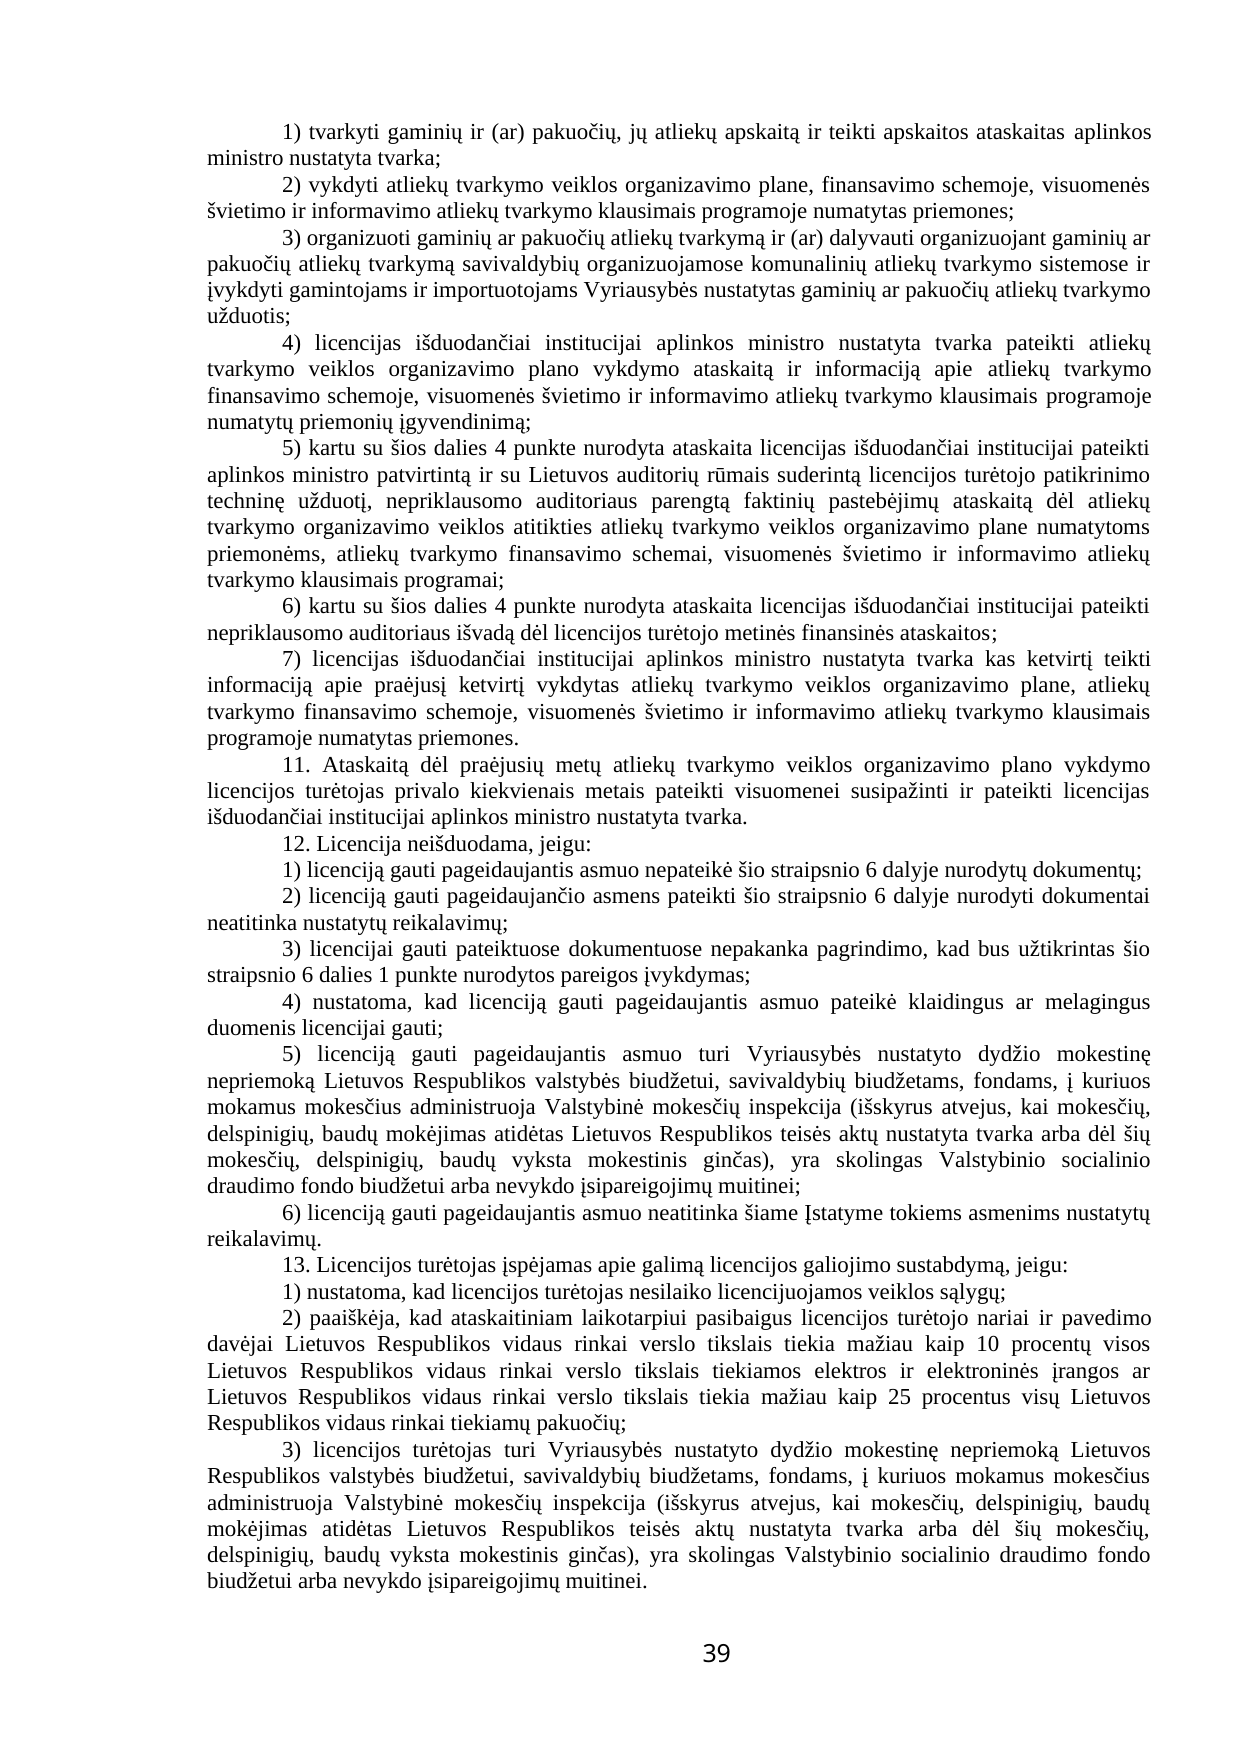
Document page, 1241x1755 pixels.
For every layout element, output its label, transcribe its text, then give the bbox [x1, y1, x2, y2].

text 4) licencijas išduodančiai institucijai aplinkos ministro nustatyta tvarka pateikti atliekų tvarkymo veiklos organizavimo plano vykdymo ataskaitą ir informaciją apie atliekų tvarkymo finansavimo schemoje, visuomenės švietimo ir informavimo atliekų tvarkymo klausimais programoje numatytų priemonių įgyvendinimą; [207, 329, 1152, 434]
text 12. Licencija neišduodama, jeigu: [207, 830, 1152, 856]
text 2) vykdyti atliekų tvarkymo veiklos organizavimo plane, finansavimo schemoje, visuomenės švietimo ir informavimo atliekų tvarkymo klausimais programoje numatytas priemones; [207, 171, 1152, 223]
text 3) licencijai gauti pateiktuose dokumentuose nepakanka pagrindimo, kad bus užtikrintas šio straipsnio 6 dalies 1 punkte nurodytos pareigos įvykdymas; [207, 935, 1152, 988]
text 1) tvarkyti gaminių ir (ar) pakuočių, jų atliekų apskaitą ir teikti apskaitos ataskaitas aplinkos ministro nustatyta tvarka; [207, 118, 1152, 171]
text 1) licenciją gauti pageidaujantis asmuo nepateikė šio straipsnio 6 dalyje nurodytų dokumentų; [207, 856, 1152, 882]
text 6) licenciją gauti pageidaujantis asmuo neatitinka šiame Įstatyme tokiems asmenims nustatytų reikalavimų. [207, 1199, 1152, 1251]
text 4) nustatoma, kad licenciją gauti pageidaujantis asmuo pateikė klaidingus ar melagingus duomenis licencijai gauti; [207, 988, 1152, 1041]
text 3) organizuoti gaminių ar pakuočių atliekų tvarkymą ir (ar) dalyvauti organizuojant gaminių ar pakuočių atliekų tvarkymą savivaldybių organizuojamose komunalinių atliekų tvarkymo sistemose ir įvykdyti gamintojams ir importuotojams Vyriausybės nustatytas gaminių ar pakuočių atliekų tvarkymo užduotis; [207, 223, 1152, 329]
text 1) nustatoma, kad licencijos turėtojas nesilaiko licencijuojamos veiklos sąlygų; [207, 1278, 1152, 1304]
text 7) licencijas išduodančiai institucijai aplinkos ministro nustatyta tvarka kas ketvirtį teikti informaciją apie praėjusį ketvirtį vykdytas atliekų tvarkymo veiklos organizavimo plane, atliekų tvarkymo finansavimo schemoje, visuomenės švietimo ir informavimo atliekų tvarkymo klausimais programoje numatytas priemones. [207, 645, 1152, 751]
text 2) paaiškėja, kad ataskaitiniam laikotarpiui pasibaigus licencijos turėtojo nariai ir pavedimo davėjai Lietuvos Respublikos vidaus rinkai verslo tikslais tiekia mažiau kaip 10 procentų visos Lietuvos Respublikos vidaus rinkai verslo tikslais tiekiamos elektros ir elektroninės įrangos ar Lietuvos Respublikos vidaus rinkai verslo tikslais tiekia mažiau kaip 25 procentus visų Lietuvos Respublikos vidaus rinkai tiekiamų pakuočių; [207, 1304, 1152, 1436]
text 5) licenciją gauti pageidaujantis asmuo turi Vyriausybės nustatyto dydžio mokestinę nepriemoką Lietuvos Respublikos valstybės biudžetui, savivaldybių biudžetams, fondams, į kuriuos mokamus mokesčius administruoja Valstybinė mokesčių inspekcija (išskyrus atvejus, kai mokesčių, delspinigių, baudų mokėjimas atidėtas Lietuvos Respublikos teisės aktų nustatyta tvarka arba dėl šių mokesčių, delspinigių, baudų vyksta mokestinis ginčas), yra skolingas Valstybinio socialinio draudimo fondo biudžetui arba nevykdo įsipareigojimų muitinei; [207, 1041, 1152, 1199]
text 2) licenciją gauti pageidaujančio asmens pateikti šio straipsnio 6 dalyje nurodyti dokumentai neatitinka nustatytų reikalavimų; [207, 882, 1152, 935]
text 6) kartu su šios dalies 4 punkte nurodyta ataskaita licencijas išduodančiai institucijai pateikti nepriklausomo auditoriaus išvadą dėl licencijos turėtojo metinės finansinės ataskaitos; [207, 592, 1152, 645]
text 3) licencijos turėtojas turi Vyriausybės nustatyto dydžio mokestinę nepriemoką Lietuvos Respublikos valstybės biudžetui, savivaldybių biudžetams, fondams, į kuriuos mokamus mokesčius administruoja Valstybinė mokesčių inspekcija (išskyrus atvejus, kai mokesčių, delspinigių, baudų mokėjimas atidėtas Lietuvos Respublikos teisės aktų nustatyta tvarka arba dėl šių mokesčių, delspinigių, baudų vyksta mokestinis ginčas), yra skolingas Valstybinio socialinio draudimo fondo biudžetui arba nevykdo įsipareigojimų muitinei. [207, 1436, 1152, 1594]
text 11. Ataskaitą dėl praėjusių metų atliekų tvarkymo veiklos organizavimo plano vykdymo licencijos turėtojas privalo kiekvienais metais pateikti visuomenei susipažinti ir pateikti licencijas išduodančiai institucijai aplinkos ministro nustatyta tvarka. [207, 751, 1152, 830]
text 13. Licencijos turėtojas įspėjamas apie galimą licencijos galiojimo sustabdymą, jeigu: [207, 1251, 1152, 1278]
text 5) kartu su šios dalies 4 punkte nurodyta ataskaita licencijas išduodančiai institucijai pateikti aplinkos ministro patvirtintą ir su Lietuvos auditorių rūmais suderintą licencijos turėtojo patikrinimo techninę užduotį, nepriklausomo auditoriaus parengtą faktinių pastebėjimų ataskaitą dėl atliekų tvarkymo organizavimo veiklos atitikties atliekų tvarkymo veiklos organizavimo plane numatytoms priemonėms, atliekų tvarkymo finansavimo schemai, visuomenės švietimo ir informavimo atliekų tvarkymo klausimais programai; [207, 434, 1152, 592]
